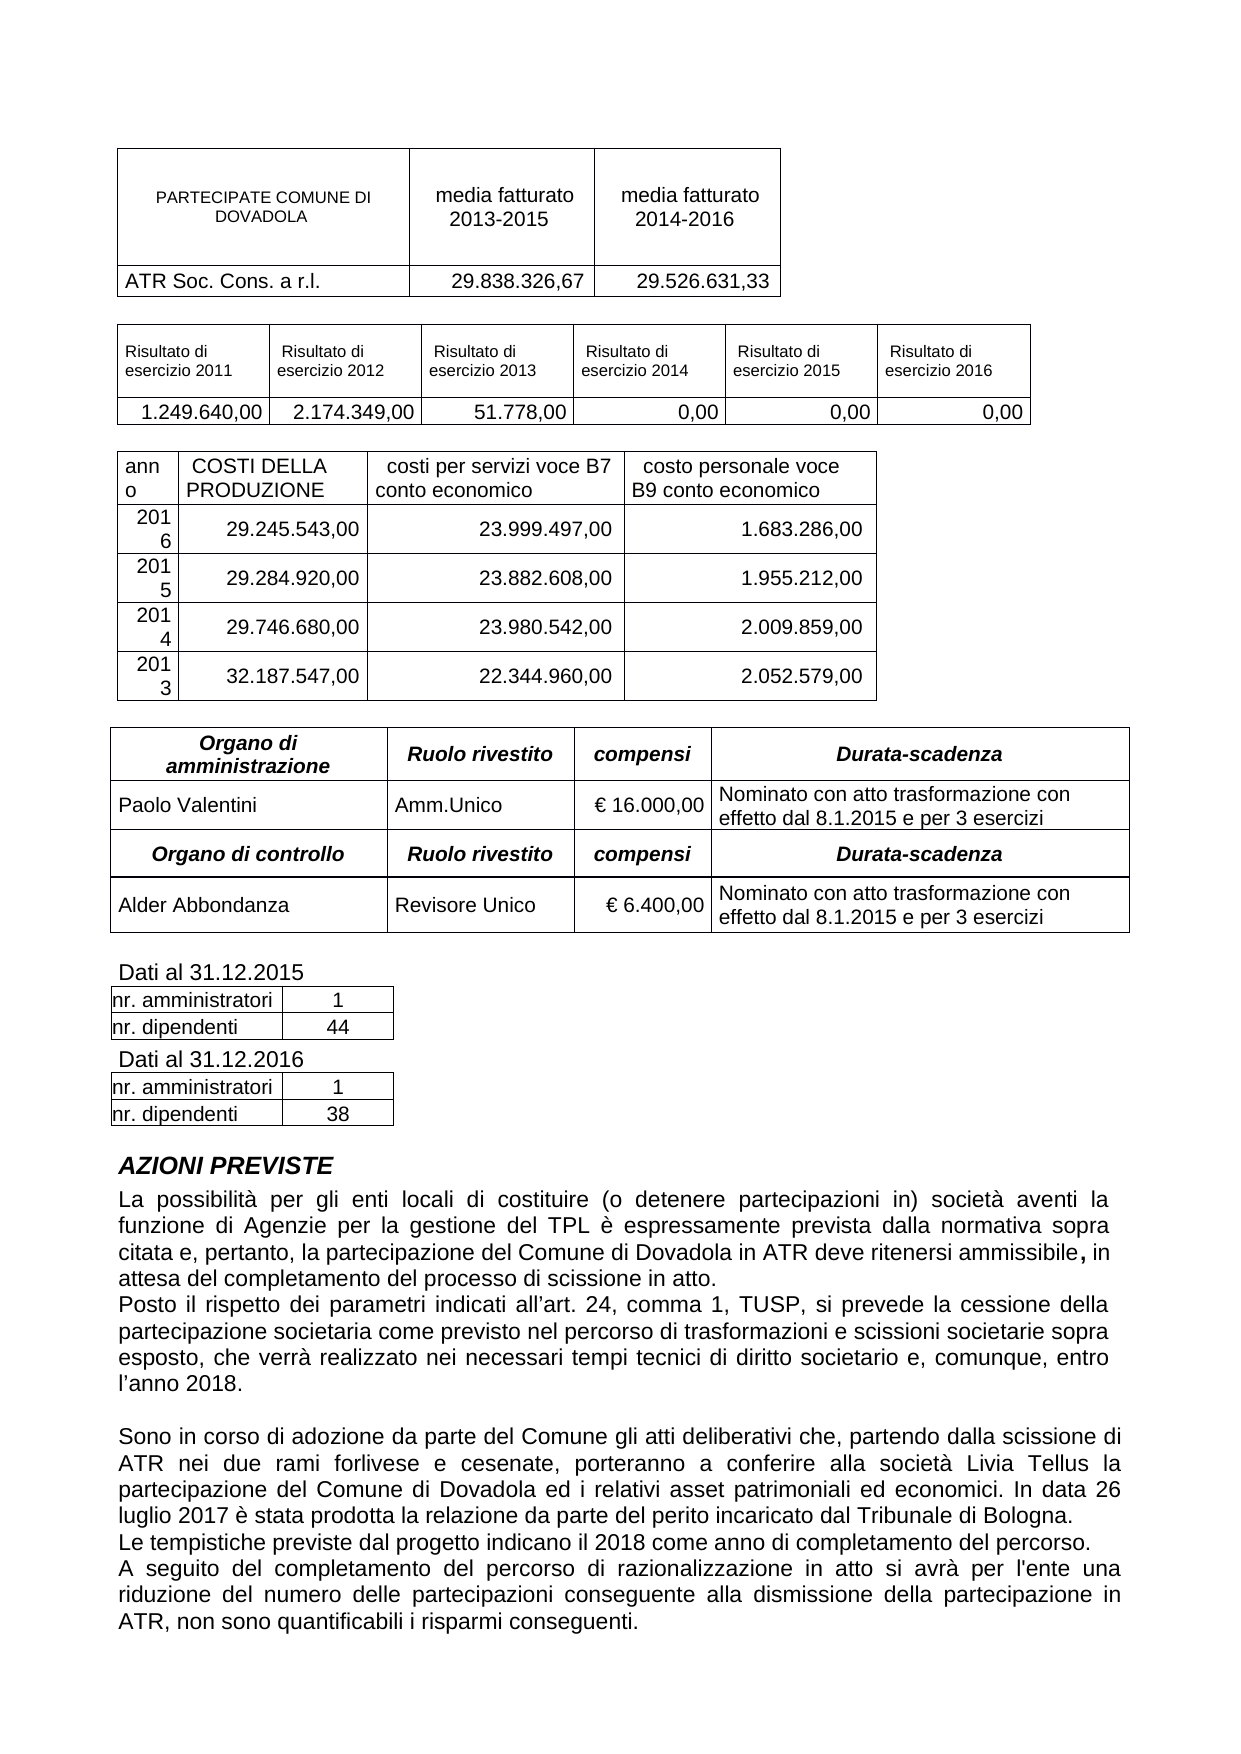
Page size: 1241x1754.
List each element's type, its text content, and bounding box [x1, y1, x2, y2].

table_cell 29.284.920,00 [179, 554, 367, 602]
table_header Risultato di esercizio 2011 [118, 325, 269, 397]
table_header costo personale voce B9 conto economico [625, 452, 876, 504]
subtitle AZIONI PREVISTE [118, 1151, 1122, 1180]
table_cell Nominato con atto trasformazione con effetto dal 8.1.2015 e per 3 esercizi [712, 878, 1129, 932]
table_header compensi [575, 728, 711, 780]
table_cell Paolo Valentini [111, 781, 387, 829]
table_cell 23.980.542,00 [368, 603, 624, 651]
table_cell Durata-scadenza [712, 830, 1129, 876]
table_cell 29.746.680,00 [179, 603, 367, 651]
text Dati al 31.12.2015 [118, 959, 1122, 986]
table_cell 1.955.212,00 [625, 554, 876, 602]
table_cell Ruolo rivestito [388, 830, 574, 876]
table_cell 29.526.631,33 [595, 266, 780, 296]
table_header nr. amministratori [112, 987, 282, 1012]
table_header 1 [283, 1073, 393, 1099]
table_header Risultato di esercizio 2014 [574, 325, 725, 397]
table_header costi per servizi voce B7 conto economico [368, 452, 624, 504]
text Posto il rispetto dei parametri indicati all’art. 24, comma 1, TUSP, si prevede la cessione della partecipazione societaria come previsto nel percorso di trasformazioni e scissioni societarie sopra esposto, che verrà realizzato nei necessari tempi tecnici di diritto societario e, comunque, entro l’anno 2018. [118, 1291, 1110, 1397]
table_header Risultato di esercizio 2016 [878, 325, 1030, 397]
text Dati al 31.12.2016 [118, 1046, 1122, 1072]
table_cell 2.052.579,00 [625, 652, 876, 700]
table_cell 1.249.640,00 [118, 398, 269, 423]
table_header nr. amministratori [112, 1073, 282, 1099]
table_cell € 6.400,00 [575, 878, 711, 932]
table_cell Organo di controllo [111, 830, 387, 876]
table_cell 32.187.547,00 [179, 652, 367, 700]
table_header anno [118, 452, 178, 504]
table_header Organo di amministrazione [111, 728, 387, 780]
table_header media fatturato 2014-2016 [595, 149, 780, 265]
table_cell 1.683.286,00 [625, 505, 876, 553]
table_cell Nominato con atto trasformazione con effetto dal 8.1.2015 e per 3 esercizi [712, 781, 1129, 829]
table_header 1 [283, 987, 393, 1012]
table_cell 0,00 [574, 398, 725, 423]
table_cell 44 [283, 1013, 393, 1039]
table_cell 2013 [118, 652, 178, 700]
table_header Risultato di esercizio 2013 [422, 325, 573, 397]
table_cell 51.778,00 [422, 398, 573, 423]
table_cell Amm.Unico [388, 781, 574, 829]
table_cell 22.344.960,00 [368, 652, 624, 700]
text Le tempistiche previste dal progetto indicano il 2018 come anno di completamento del percorso. [118, 1528, 1122, 1555]
text A seguito del completamento del percorso di razionalizzazione in atto si avrà per l'ente una riduzione del numero delle partecipazioni conseguente alla dismissione della partecipazione in ATR, non sono quantificabili i risparmi conseguenti. [118, 1555, 1122, 1634]
table_cell Revisore Unico [388, 878, 574, 932]
table_header COSTI DELLA PRODUZIONE [179, 452, 367, 504]
table_cell 2014 [118, 603, 178, 651]
table_cell 38 [283, 1100, 393, 1125]
table_cell 2.174.349,00 [270, 398, 421, 423]
table_cell Alder Abbondanza [111, 878, 387, 932]
table_cell 23.999.497,00 [368, 505, 624, 553]
text Sono in corso di adozione da parte del Comune gli atti deliberativi che, partendo dalla scissione di ATR nei due rami forlivese e cesenate, porteranno a conferire alla società Livia Tellus la partecipazione del Comune di Dovadola ed i relativi asset patrimoniali ed economici. In data 26 luglio 2017 è stata prodotta la relazione da parte del perito incaricato dal Tribunale di Bologna. [118, 1423, 1122, 1528]
table_cell € 16.000,00 [575, 781, 711, 829]
table_cell 29.838.326,67 [410, 266, 594, 296]
table_header PARTECIPATE COMUNE DI DOVADOLA [118, 149, 409, 265]
table_header media fatturato 2013-2015 [410, 149, 594, 265]
table_cell 0,00 [878, 398, 1030, 423]
table_cell 0,00 [726, 398, 877, 423]
table_header Ruolo rivestito [388, 728, 574, 780]
table_cell nr. dipendenti [112, 1013, 282, 1039]
table_cell nr. dipendenti [112, 1100, 282, 1125]
table_cell compensi [575, 830, 711, 876]
table_cell 2016 [118, 505, 178, 553]
table_cell 2.009.859,00 [625, 603, 876, 651]
text La possibilità per gli enti locali di costituire (o detenere partecipazioni in) società aventi la funzione di Agenzie per la gestione del TPL è espressamente prevista dalla normativa sopra citata e, pertanto, la partecipazione del Comune di Dovadola in ATR deve ritenersi ammissibile, in attesa del completamento del processo di scissione in atto. [118, 1186, 1110, 1291]
table_cell 29.245.543,00 [179, 505, 367, 553]
table_cell 23.882.608,00 [368, 554, 624, 602]
table_header Risultato di esercizio 2015 [726, 325, 877, 397]
table_header Risultato di esercizio 2012 [270, 325, 421, 397]
table_cell ATR Soc. Cons. a r.l. [118, 266, 409, 296]
table_header Durata-scadenza [712, 728, 1129, 780]
table_cell 2015 [118, 554, 178, 602]
